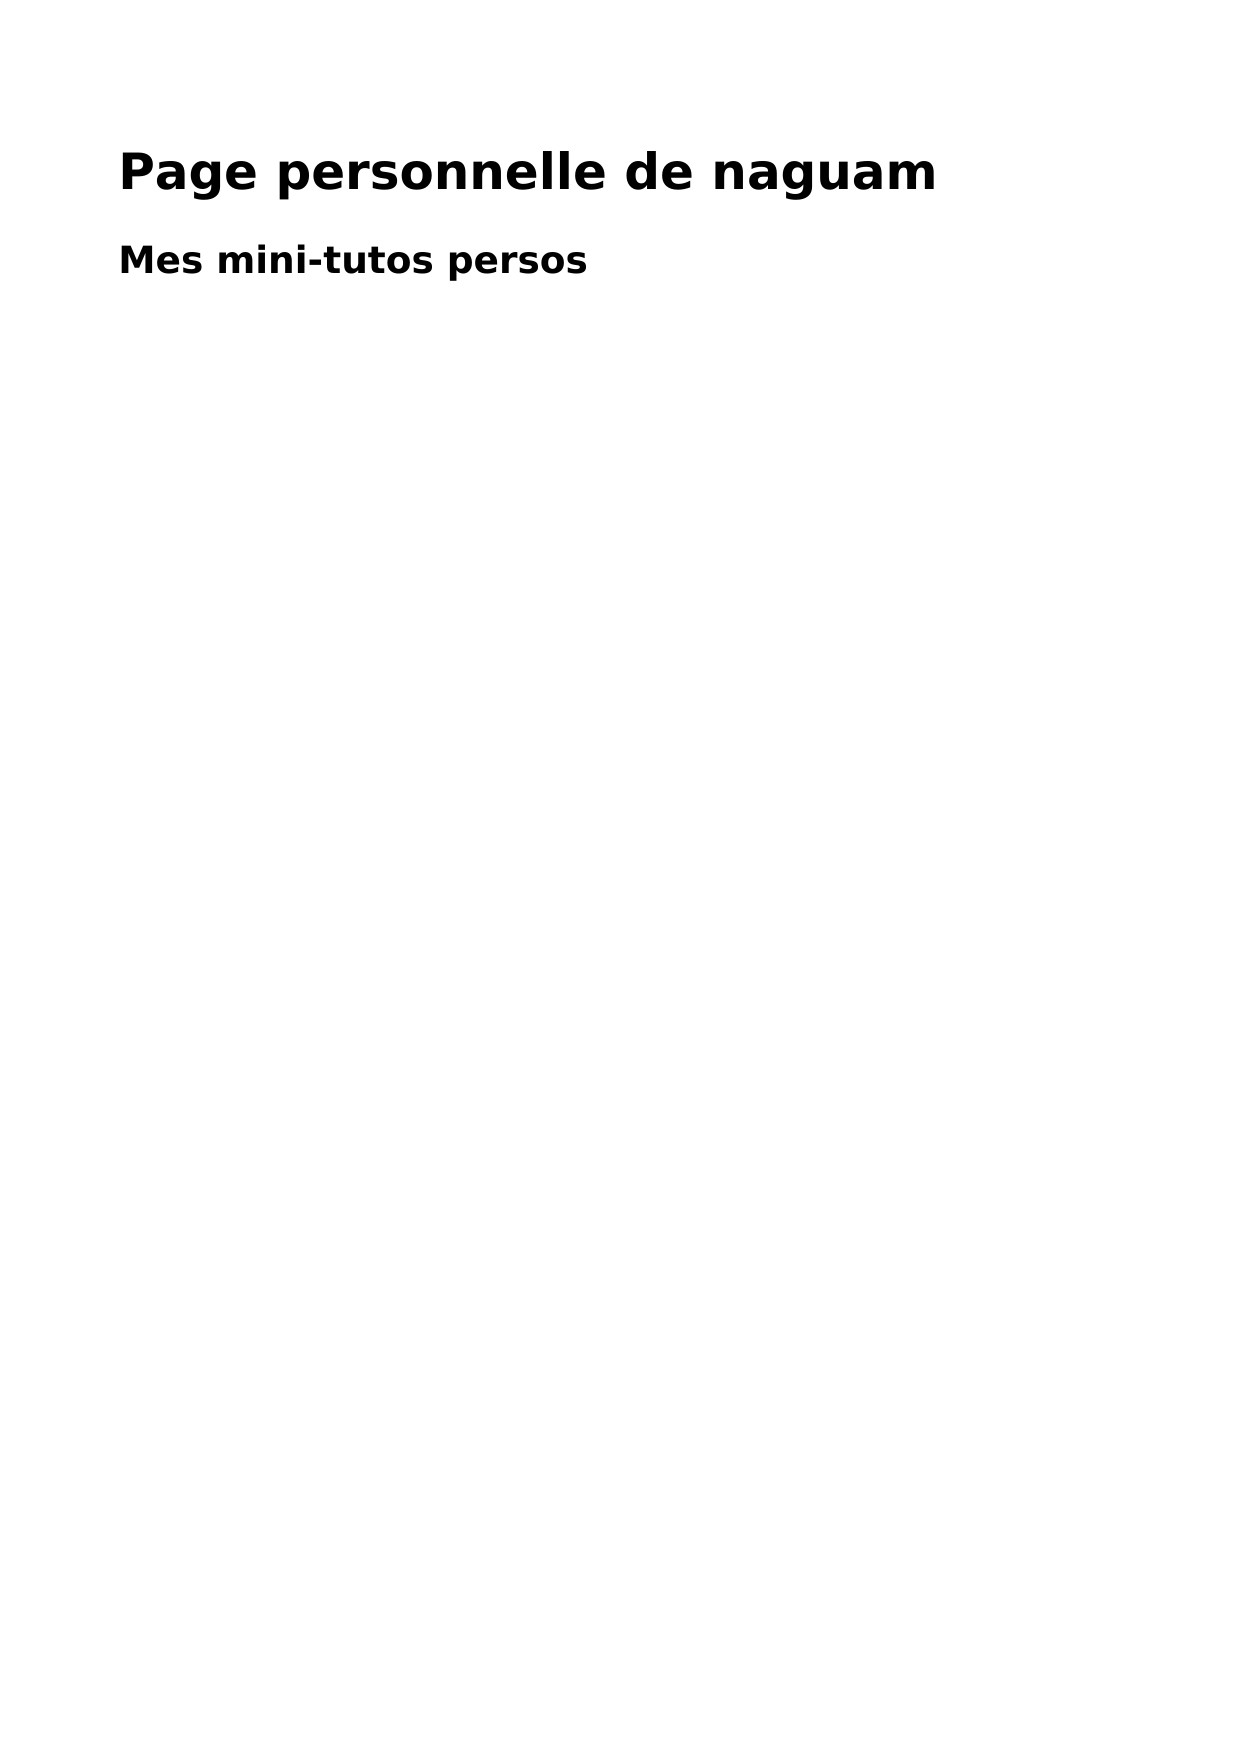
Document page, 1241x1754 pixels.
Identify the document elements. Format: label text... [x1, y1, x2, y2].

subtitle Mes mini-tutos persos [118, 239, 1122, 282]
subtitle Page personnelle de naguam [118, 143, 1122, 201]
